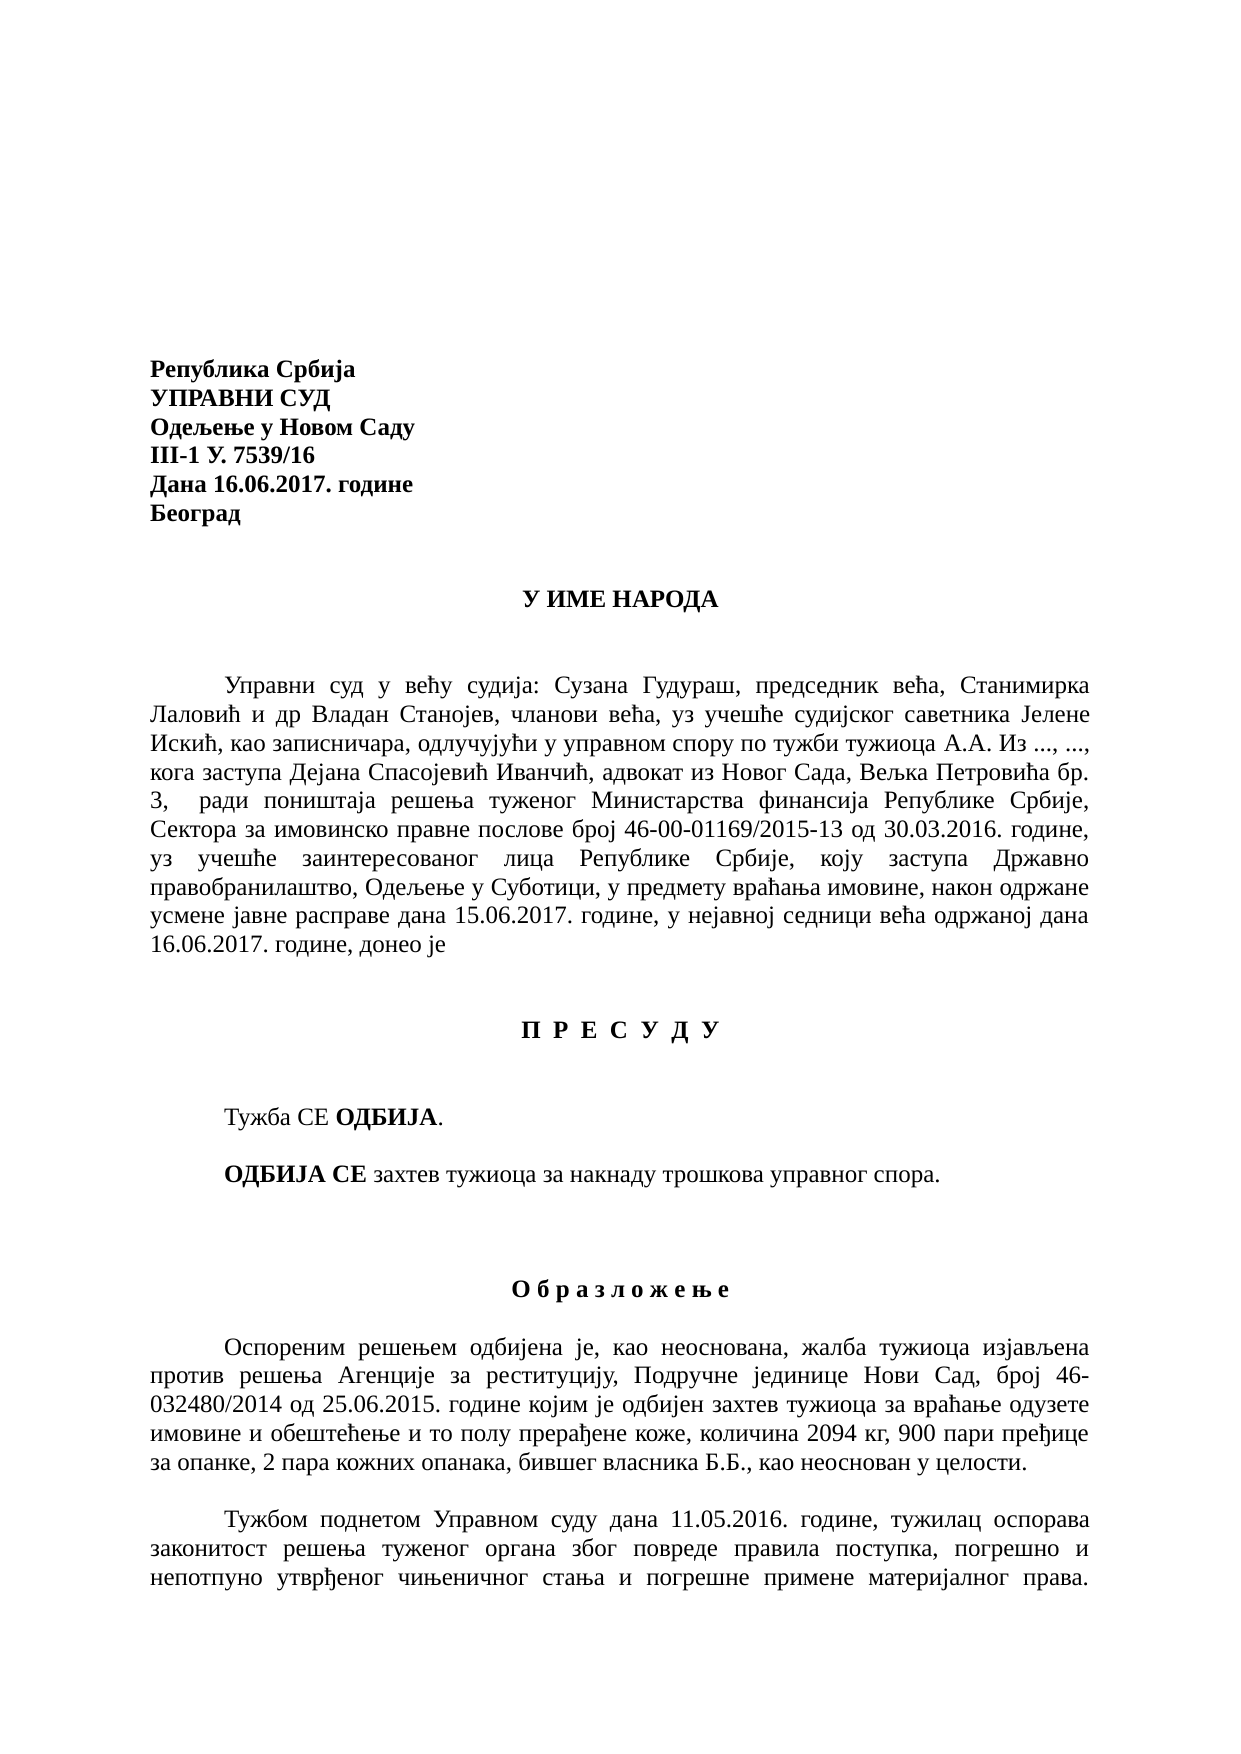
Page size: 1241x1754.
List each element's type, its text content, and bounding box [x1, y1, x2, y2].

text Тужба СЕ ОДБИЈА. [150, 1102, 1090, 1130]
text У ИМЕ НАРОДА [150, 584, 1090, 613]
text П Р Е С У Д У [150, 1015, 1090, 1044]
text Оспореним решењем одбијена је, као неоснована, жалба тужиоца изјављена против решења Агенције за реституцију, Подручне јединице Нови Сад, број 46-032480/2014 од 25.06.2015. године којим је одбијен захтев тужиоца за враћање одузете имовине и обештећење и то полу прерађене коже, количина 2094 кг, 900 пари пређице за опанке, 2 пара кожних опанака, бившег власника Б.Б., као неоснован у целости. [150, 1332, 1090, 1475]
text ОДБИЈА СЕ захтев тужиоца за накнаду трошкова управног спора. [150, 1159, 1090, 1188]
text Тужбом поднетом Управном суду дана 11.05.2016. године, тужилац оспорава законитост решења туженог органа због повреде правила поступка, погрешно и непотпуно утврђеног чињеничног стања и погрешне примене материјалног права. [150, 1504, 1090, 1590]
text О б р а з л о ж е њ е [150, 1274, 1090, 1303]
text Београд [150, 498, 1090, 527]
text III-1 У. 7539/16 [150, 440, 1090, 469]
text Одељење у Новом Саду [150, 412, 1090, 440]
text Управни суд у већу судија: Сузана Гудураш, председник већа, Станимирка Лаловић и др Владан Станојев, чланови већа, уз учешће судијског саветника Јелене Искић, као записничара, одлучујући у управном спору по тужби тужиоца А.А. Из ..., ..., кога заступа Дејана Спасојевић Иванчић, адвокат из Новог Сада, Вељка Петровића бр. 3, ради поништаја решења туженог Министарства финансија Републике Србије, Сектора за имовинско правне послове број 46-00-01169/2015-13 од 30.03.2016. године, уз учешће заинтересованог лица Републике Србије, коју заступа Државно правобранилаштво, Одељење у Суботици, у предмету враћања имовине, након одржане усмене јавне расправе дана 15.06.2017. године, у нејавној седници већа одржаној дана 16.06.2017. године, донео је [150, 670, 1090, 958]
text УПРАВНИ СУД [150, 383, 1090, 412]
text Република Србија [150, 148, 1090, 383]
text Дана 16.06.2017. године [150, 469, 1090, 498]
